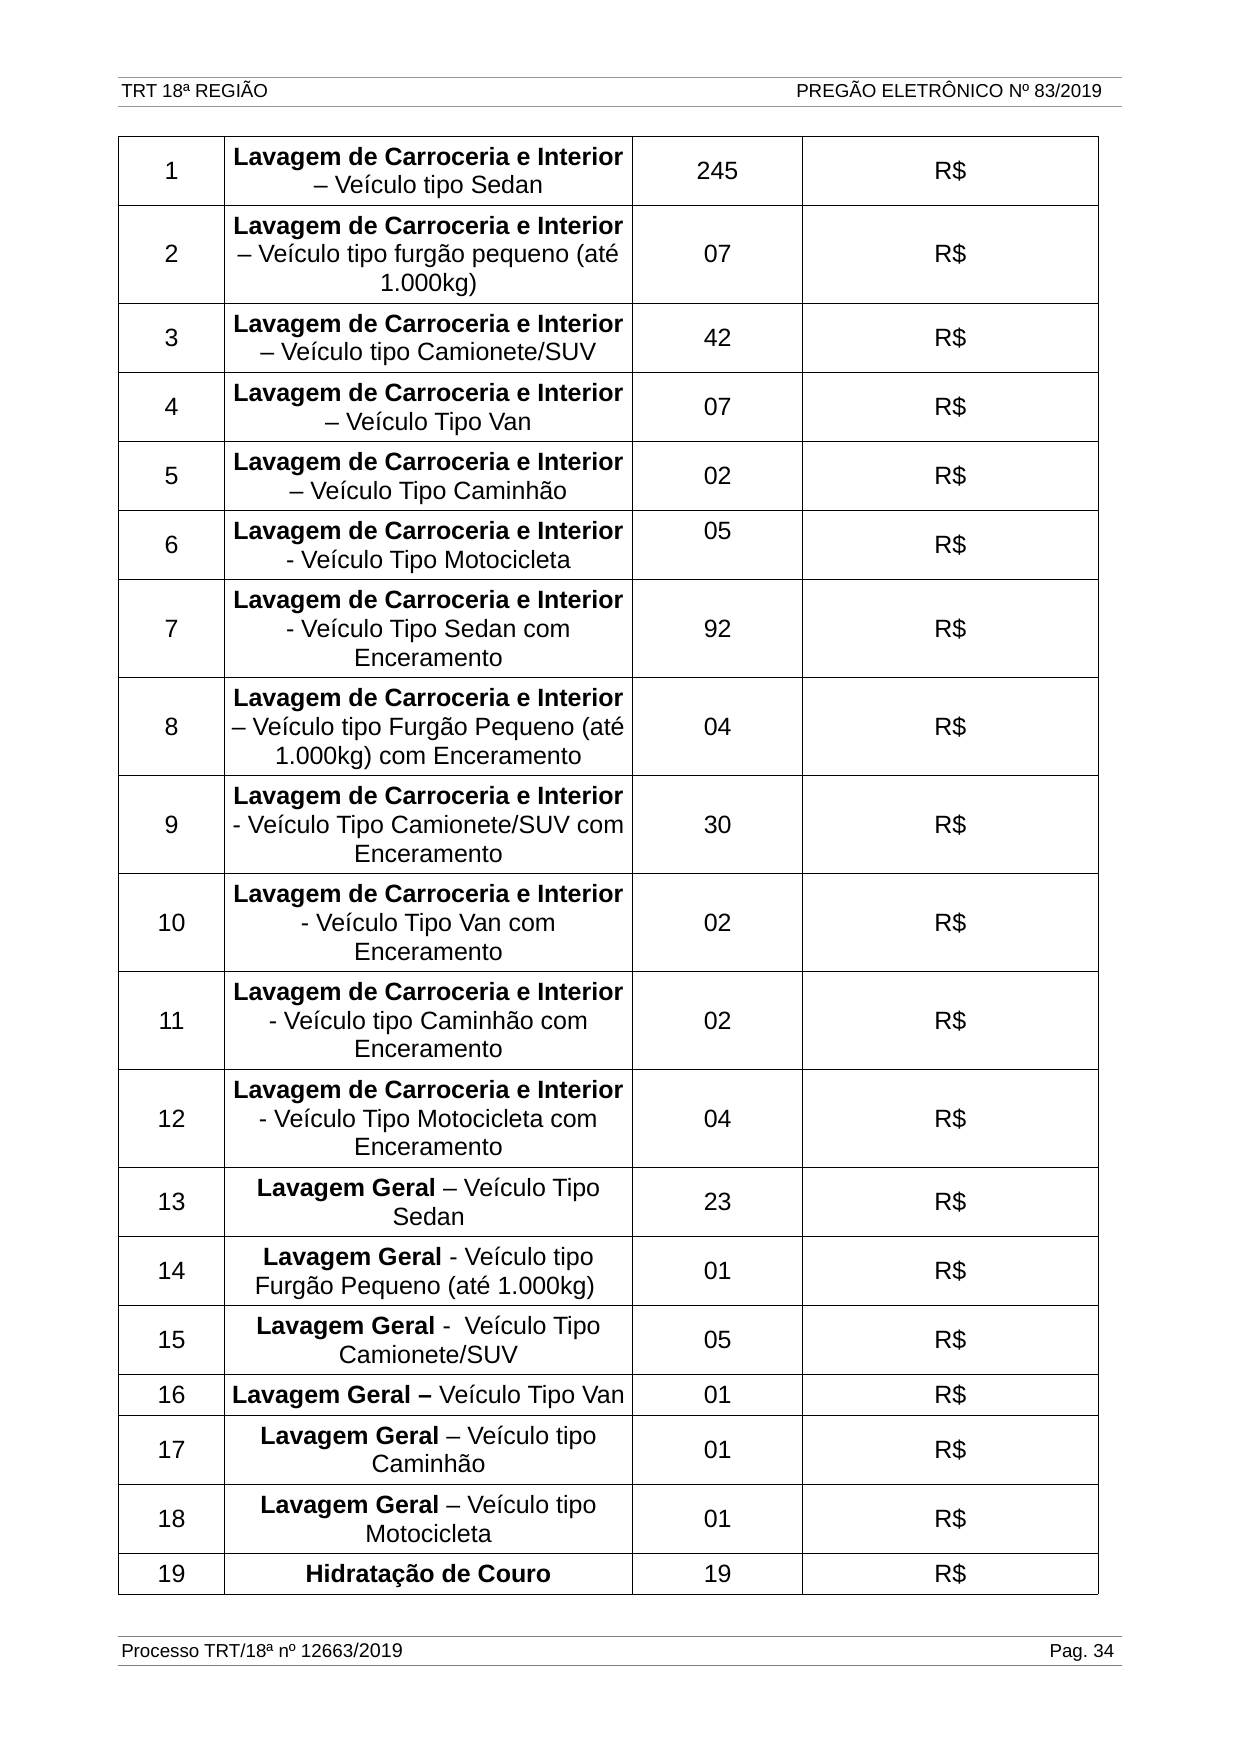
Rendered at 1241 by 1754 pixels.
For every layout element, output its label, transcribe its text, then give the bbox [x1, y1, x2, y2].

table_cell Lavagem Geral – Veículo Tipo Van [225, 1375, 632, 1415]
table_cell 02 [633, 442, 802, 510]
table_cell R$ [803, 972, 1098, 1069]
table_cell R$ [803, 373, 1098, 441]
table_cell R$ [803, 580, 1098, 677]
table_cell 04 [633, 678, 802, 775]
table_cell Lavagem Geral - Veículo Tipo Camionete/SUV [225, 1306, 632, 1374]
table_cell 5 [119, 442, 224, 510]
table_cell R$ [803, 1070, 1098, 1167]
table_cell 7 [119, 580, 224, 677]
table_cell R$ [803, 206, 1098, 303]
table_cell 12 [119, 1070, 224, 1167]
table_cell 2 [119, 206, 224, 303]
table_cell 07 [633, 373, 802, 441]
table_cell Lavagem de Carroceria e Interior - Veículo tipo Caminhão com Enceramento [225, 972, 632, 1069]
table_cell 8 [119, 678, 224, 775]
table_cell 3 [119, 304, 224, 372]
table_cell 01 [633, 1485, 802, 1553]
table_cell 05 [633, 1306, 802, 1374]
table_cell R$ [803, 1237, 1098, 1305]
table_cell Lavagem de Carroceria e Interior - Veículo Tipo Motocicleta [225, 511, 632, 579]
table_cell Lavagem de Carroceria e Interior – Veículo Tipo Van [225, 373, 632, 441]
table_cell 19 [119, 1554, 224, 1593]
table_cell Lavagem de Carroceria e Interior – Veículo tipo furgão pequeno (até 1.000kg) [225, 206, 632, 303]
table_cell 01 [633, 1375, 802, 1415]
table_cell R$ [803, 304, 1098, 372]
table_cell R$ [803, 1416, 1098, 1484]
table_cell Lavagem Geral – Veículo tipo Caminhão [225, 1416, 632, 1484]
table_cell Lavagem de Carroceria e Interior - Veículo Tipo Motocicleta com Enceramento [225, 1070, 632, 1167]
table_cell 23 [633, 1168, 802, 1236]
table_cell 17 [119, 1416, 224, 1484]
table_cell 02 [633, 874, 802, 971]
table_cell Lavagem de Carroceria e Interior - Veículo Tipo Sedan com Enceramento [225, 580, 632, 677]
table_cell 11 [119, 972, 224, 1069]
table_cell R$ [803, 511, 1098, 579]
table_cell 15 [119, 1306, 224, 1374]
table_cell 05 [633, 511, 802, 579]
table_cell R$ [803, 442, 1098, 510]
table_cell 10 [119, 874, 224, 971]
table_cell 13 [119, 1168, 224, 1236]
table_cell 14 [119, 1237, 224, 1305]
table_cell R$ [803, 137, 1098, 205]
table_cell 01 [633, 1416, 802, 1484]
table_cell Lavagem Geral - Veículo tipo Furgão Pequeno (até 1.000kg) [225, 1237, 632, 1305]
table_cell 9 [119, 776, 224, 873]
table_cell 30 [633, 776, 802, 873]
table_cell 6 [119, 511, 224, 579]
table_cell 245 [633, 137, 802, 205]
table_cell Lavagem Geral – Veículo tipo Motocicleta [225, 1485, 632, 1553]
table_cell Lavagem de Carroceria e Interior – Veículo tipo Camionete/SUV [225, 304, 632, 372]
table_cell 1 [119, 137, 224, 205]
table_cell 92 [633, 580, 802, 677]
table_cell 4 [119, 373, 224, 441]
table_cell Lavagem de Carroceria e Interior – Veículo Tipo Caminhão [225, 442, 632, 510]
table_cell R$ [803, 678, 1098, 775]
table_cell Lavagem de Carroceria e Interior – Veículo tipo Sedan [225, 137, 632, 205]
table_cell 42 [633, 304, 802, 372]
table_cell 07 [633, 206, 802, 303]
table_cell R$ [803, 1375, 1098, 1415]
table_cell R$ [803, 776, 1098, 873]
table_cell Lavagem de Carroceria e Interior – Veículo tipo Furgão Pequeno (até 1.000kg) com Enceramento [225, 678, 632, 775]
table_cell R$ [803, 874, 1098, 971]
table_cell R$ [803, 1485, 1098, 1553]
table_cell Lavagem de Carroceria e Interior - Veículo Tipo Camionete/SUV com Enceramento [225, 776, 632, 873]
table_cell R$ [803, 1168, 1098, 1236]
table_cell Lavagem Geral – Veículo Tipo Sedan [225, 1168, 632, 1236]
table_cell 02 [633, 972, 802, 1069]
table_cell Hidratação de Couro [225, 1554, 632, 1593]
table_cell 18 [119, 1485, 224, 1553]
table_cell 16 [119, 1375, 224, 1415]
table_cell Lavagem de Carroceria e Interior - Veículo Tipo Van com Enceramento [225, 874, 632, 971]
table_cell R$ [803, 1554, 1098, 1593]
table_cell 19 [633, 1554, 802, 1593]
table_cell 01 [633, 1237, 802, 1305]
table_cell R$ [803, 1306, 1098, 1374]
table_cell 04 [633, 1070, 802, 1167]
